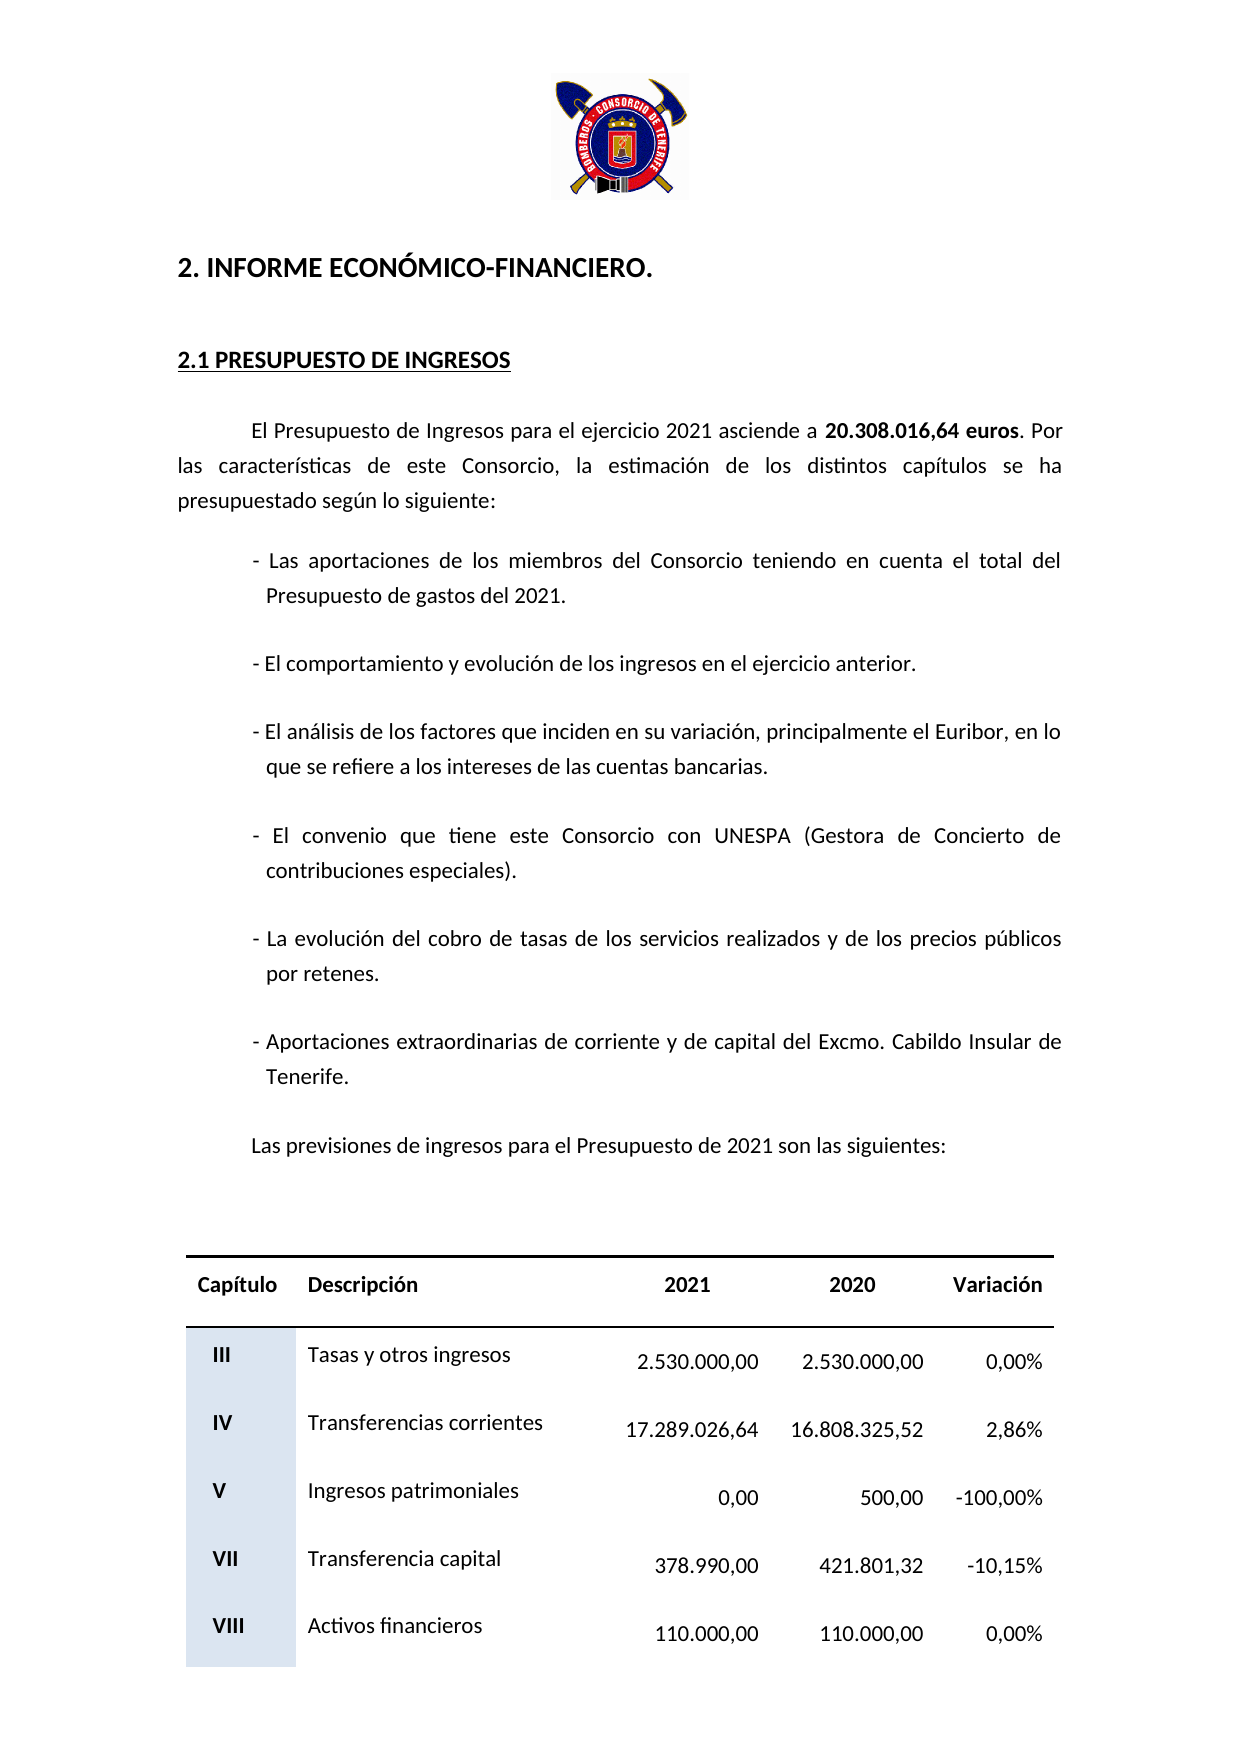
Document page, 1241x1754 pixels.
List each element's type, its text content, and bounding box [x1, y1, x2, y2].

table_cell -10,15% [935, 1531, 1054, 1599]
text - El convenio que tiene este Consorcio con UNESPA (Gestora de Concierto de contribuciones especiales). [252, 821, 1063, 884]
text - El comportamiento y evolución de los ingresos en el ejercicio anterior. [252, 649, 1063, 677]
text - El análisis de los factores que inciden en su variación, principalmente el Euribor, en lo que se refiere a los intereses de las cuentas bancarias. [252, 717, 1063, 780]
table_cell Ingresos patrimoniales [296, 1463, 605, 1531]
text - Las aportaciones de los miembros del Consorcio teniendo en cuenta el total del Presupuesto de gastos del 2021. [252, 546, 1063, 609]
table_cell 2.530.000,00 [770, 1328, 935, 1395]
table_cell III [186, 1328, 296, 1395]
table_cell IV [186, 1395, 296, 1463]
table_cell Transferencias corrientes [296, 1395, 605, 1463]
table_cell Activos financieros [296, 1599, 605, 1667]
table_cell Tasas y otros ingresos [296, 1328, 605, 1395]
table_header Capítulo [186, 1258, 296, 1326]
text 2. INFORME ECONÓMICO-FINANCIERO. [177, 249, 1063, 284]
text El Presupuesto de Ingresos para el ejercicio 2021 asciende a 20.308.016,64 euros. Por las características de este Consorcio, la estimación de los distintos capítulos se ha presupuestado según lo siguiente: [177, 416, 1063, 514]
table_cell VII [186, 1531, 296, 1599]
table_cell 2.530.000,00 [605, 1328, 770, 1395]
text 2.1 PRESUPUESTO DE INGRESOS [177, 345, 1063, 375]
table_cell 0,00 [605, 1463, 770, 1531]
table_header Descripción [296, 1258, 605, 1326]
table_cell 110.000,00 [605, 1599, 770, 1667]
table_cell 17.289.026,64 [605, 1395, 770, 1463]
text - La evolución del cobro de tasas de los servicios realizados y de los precios públicos por retenes. [252, 924, 1063, 987]
table_cell 500,00 [770, 1463, 935, 1531]
table_cell V [186, 1463, 296, 1531]
table_cell VIII [186, 1599, 296, 1667]
table_cell 110.000,00 [770, 1599, 935, 1667]
table_cell 2,86% [935, 1395, 1054, 1463]
table_cell Transferencia capital [296, 1531, 605, 1599]
table_cell 421.801,32 [770, 1531, 935, 1599]
table_cell 0,00% [935, 1599, 1054, 1667]
table_header Variación [935, 1258, 1054, 1326]
table_header 2020 [770, 1258, 935, 1326]
table_cell -100,00% [935, 1463, 1054, 1531]
table_cell 16.808.325,52 [770, 1395, 935, 1463]
table_cell 0,00% [935, 1328, 1054, 1395]
text Las previsiones de ingresos para el Presupuesto de 2021 son las siguientes: [177, 1131, 1063, 1159]
table_header 2021 [605, 1258, 770, 1326]
table_cell 378.990,00 [605, 1531, 770, 1599]
text - Aportaciones extraordinarias de corriente y de capital del Excmo. Cabildo Insular de Tenerife. [252, 1027, 1063, 1090]
